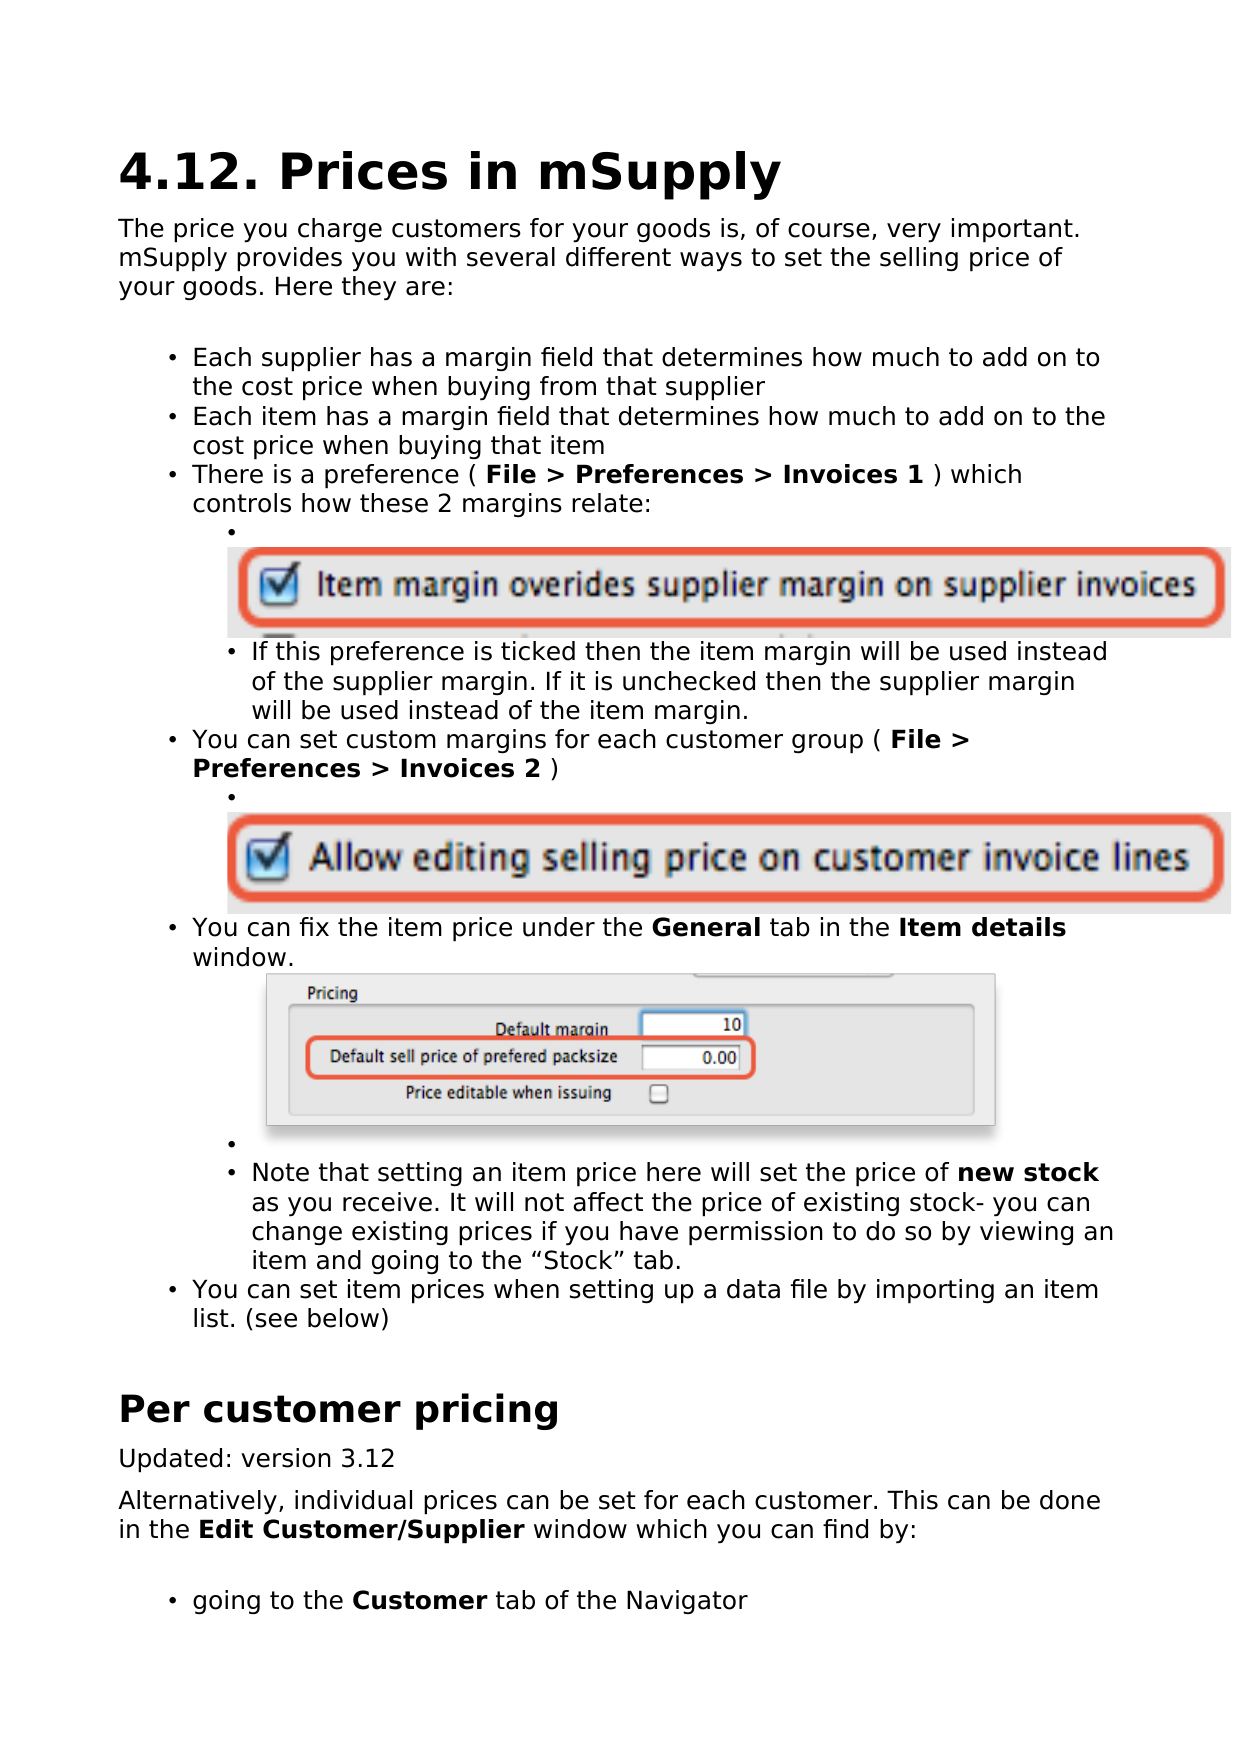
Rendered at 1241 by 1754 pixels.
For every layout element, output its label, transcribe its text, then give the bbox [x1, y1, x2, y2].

list You can set item prices when setting up a data file by importing an item list. (see below) [177, 1275, 1122, 1334]
list You can set custom margins for each customer group ( File > Preferences > Invoices 2 ) [177, 725, 1122, 783]
list You can fix the item price under the General tab in the Item details window. [177, 914, 1122, 972]
text Updated: version 3.12 [118, 1444, 1122, 1473]
list going to the Customer tab of the Navigator [177, 1586, 1122, 1615]
subtitle 4.12. Prices in mSupply [118, 143, 1122, 201]
list Note that setting an item price here will set the price of new stock as you receive. It will not affect the price of existing stock- you can change existing prices if you have permission to do so by viewing an item and going to the “Stock” tab. [236, 1159, 1122, 1275]
text Alternatively, individual prices can be set for each customer. This can be done in the Edit Customer/Supplier window which you can find by: [118, 1486, 1122, 1544]
picture [227, 547, 1232, 638]
subtitle Per customer pricing [118, 1388, 1122, 1432]
list Each item has a margin field that determines how much to add on to the cost price when buying that item [177, 402, 1122, 460]
list Each supplier has a margin field that determines how much to add on to the cost price when buying from that supplier [177, 343, 1122, 402]
list There is a preference ( File > Preferences > Invoices 1 ) which controls how these 2 margins relate: [177, 460, 1122, 518]
list If this preference is ticked then the item margin will be used instead of the supplier margin. If it is unchecked then the supplier margin will be used instead of the item margin. [236, 638, 1122, 725]
picture [251, 972, 1011, 1154]
picture [227, 812, 1232, 914]
text The price you charge customers for your goods is, of course, very important. mSupply provides you with several different ways to set the selling price of your goods. Here they are: [118, 214, 1122, 301]
